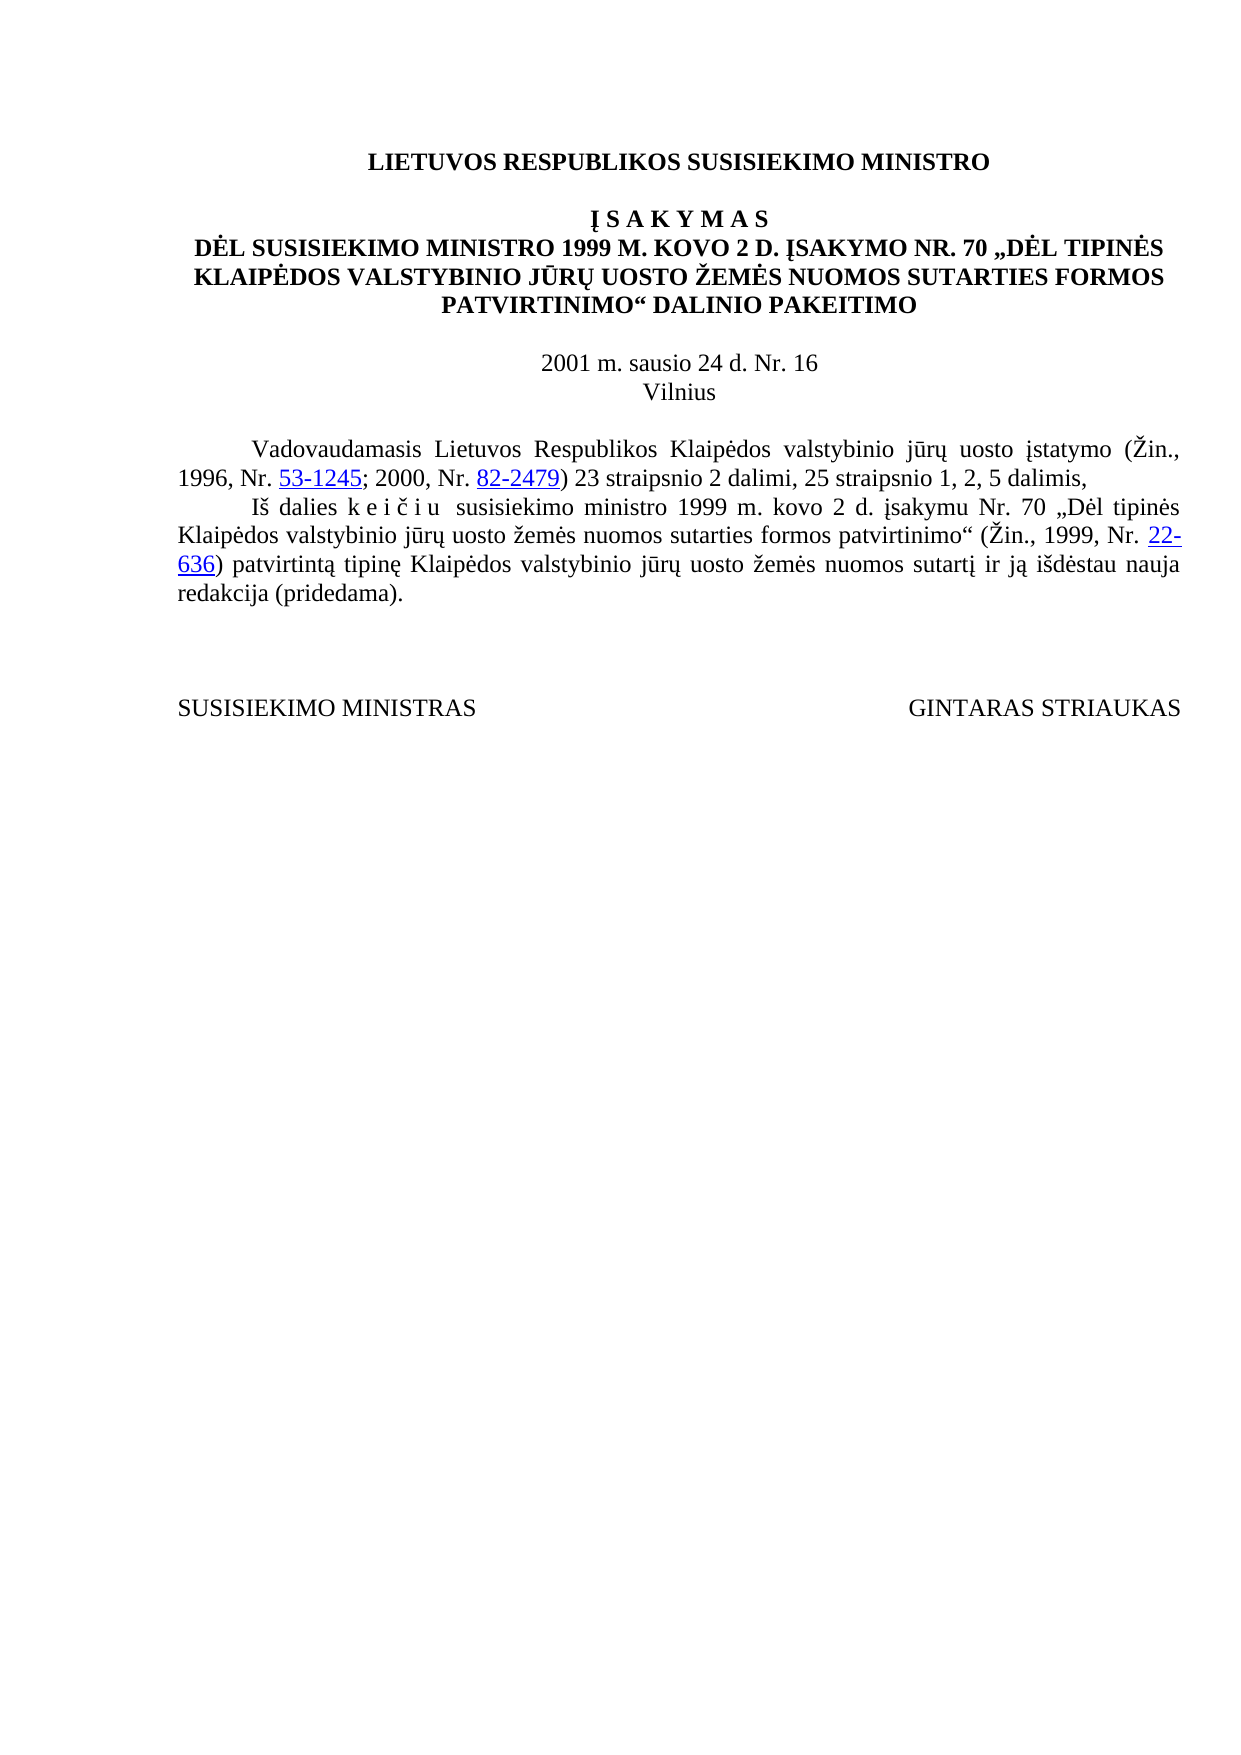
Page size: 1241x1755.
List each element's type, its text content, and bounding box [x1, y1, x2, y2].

text Vadovaudamasis Lietuvos Respublikos Klaipėdos valstybinio jūrų uosto įstatymo (Žin., 1996, Nr. 53-1245; 2000, Nr. 82-2479) 23 straipsnio 2 dalimi, 25 straipsnio 1, 2, 5 dalimis, [177, 434, 1181, 492]
text Iš dalies keičiu susisiekimo ministro 1999 m. kovo 2 d. įsakymu Nr. 70 „Dėl tipinės Klaipėdos valstybinio jūrų uosto žemės nuomos sutarties formos patvirtinimo“ (Žin., 1999, Nr. 22-636) patvirtintą tipinę Klaipėdos valstybinio jūrų uosto žemės nuomos sutartį ir ją išdėstau nauja redakcija (pridedama). [177, 492, 1181, 607]
text 2001 m. sausio 24 d. Nr. 16 [177, 348, 1181, 377]
text Į S A K Y M A S [177, 204, 1181, 233]
text DĖL SUSISIEKIMO MINISTRO 1999 M. KOVO 2 D. ĮSAKYMO NR. 70 „DĖL TIPINĖS KLAIPĖDOS VALSTYBINIO JŪRŲ UOSTO ŽEMĖS NUOMOS SUTARTIES FORMOS PATVIRTINIMO“ DALINIO PAKEITIMO [177, 233, 1181, 319]
text Vilnius [177, 377, 1181, 406]
text LIETUVOS RESPUBLIKOS SUSISIEKIMO MINISTRO [177, 147, 1181, 176]
text SUSISIEKIMO MINISTRAS GINTARAS STRIAUKAS [177, 693, 1181, 722]
